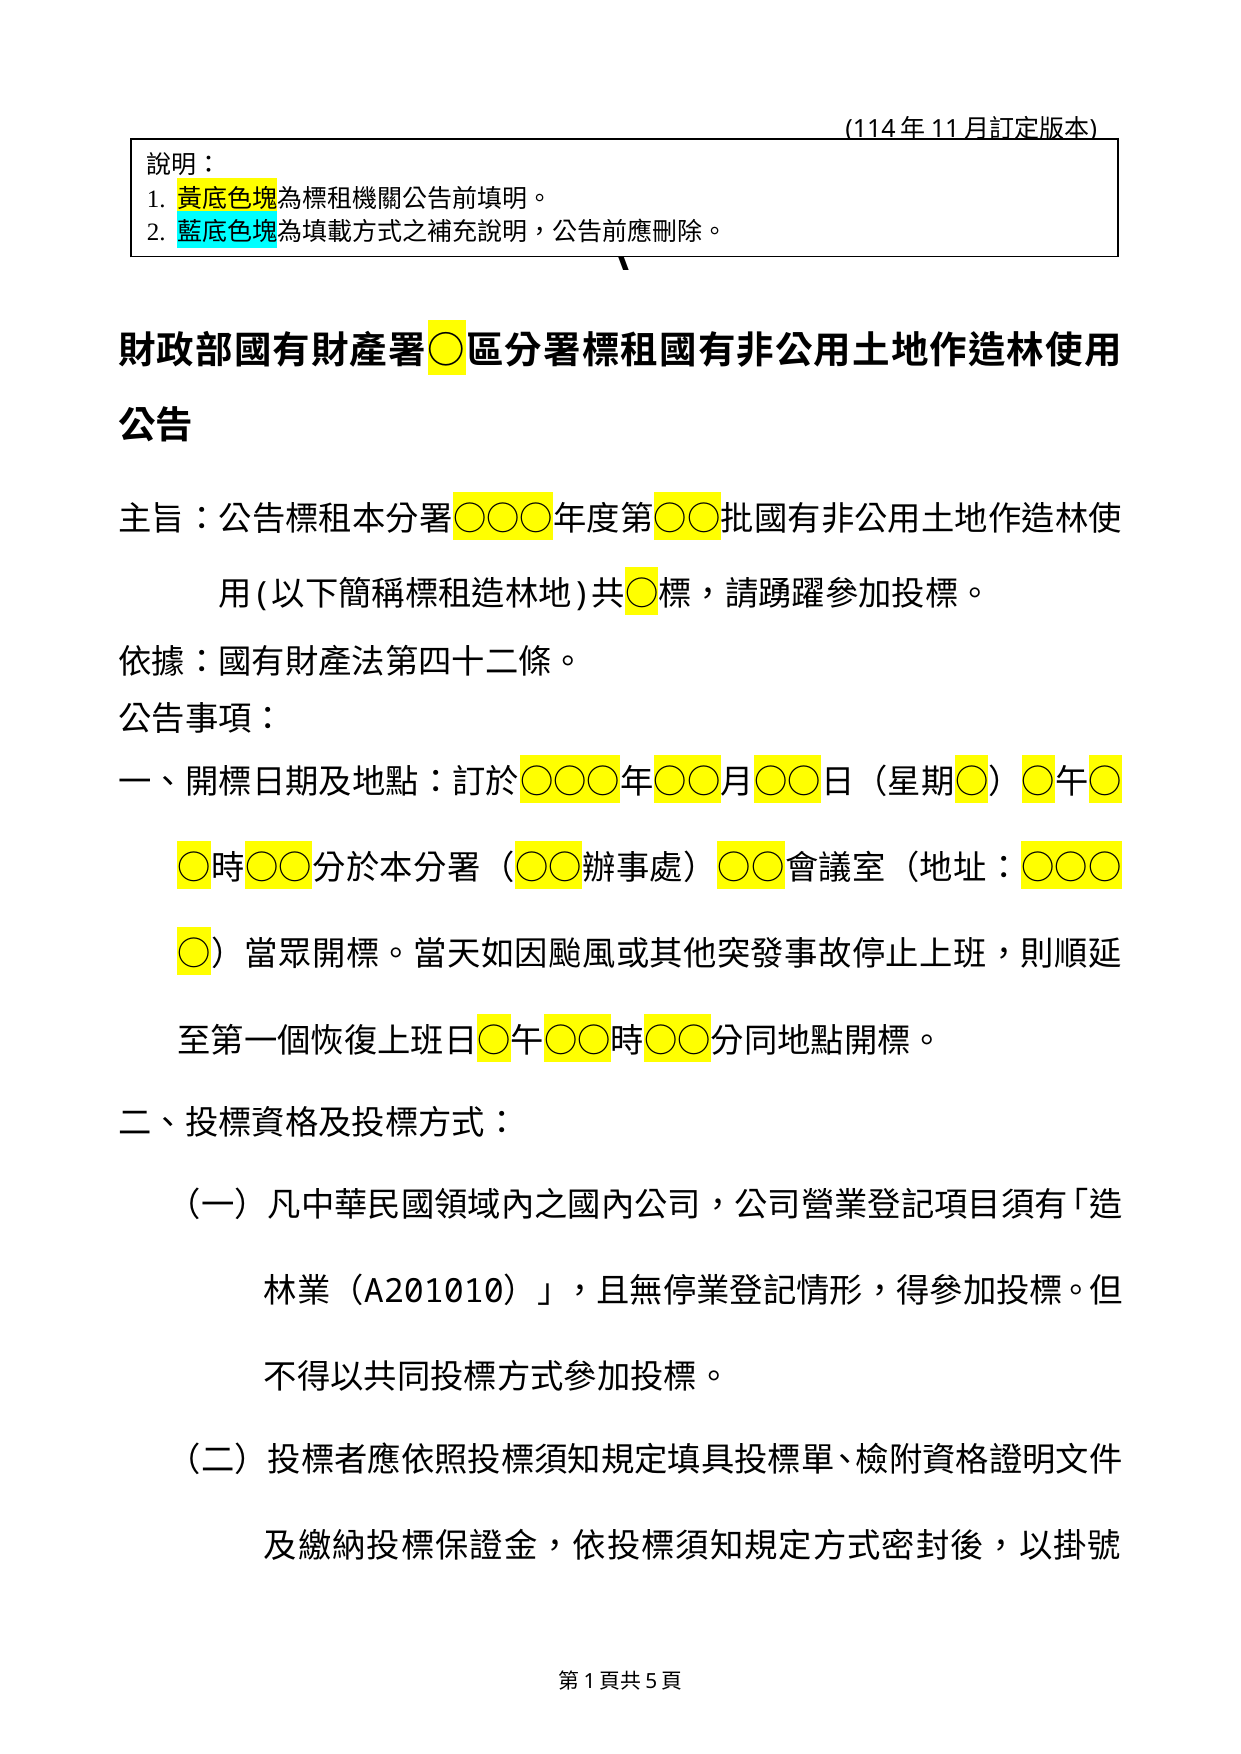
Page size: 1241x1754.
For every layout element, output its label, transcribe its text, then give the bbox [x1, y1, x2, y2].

list 藍底色塊為填載方式之補充說明，公告前應刪除。 [147, 214, 1102, 247]
text 財政部國有財產署○區分署標租國有非公用土地作造林使用公告 [118, 310, 1122, 460]
list 黃底色塊為標租機關公告前填明。 [147, 180, 1102, 214]
text （二）投標者應依照投標須知規定填具投標單、檢附資格證明文件及繳納投標保證金，依投標須知規定方式密封後，以掛號 [168, 1419, 1122, 1580]
text 二、投標資格及投標方式： [118, 1082, 1122, 1157]
text 一、開標日期及地點：訂於○○○年○○月○○日（星期○）○午○○時○○分於本分署（○○辦事處）○○會議室（地址：○○○○）當眾開標。當天如因颱風或其他突發事故停止上班，則順延至第一個恢復上班日○午○○時○○分同地點開標。 [118, 741, 1122, 1075]
text 依據：國有財產法第四十二條。 [118, 629, 1122, 685]
text 公告事項： [118, 685, 1122, 741]
text （一）凡中華民國領域內之國內公司，公司營業登記項目須有「造林業（A201010）」，且無停業登記情形，得參加投標。但不得以共同投標方式參加投標。 [168, 1164, 1122, 1412]
text (114年11月訂定版本) [839, 108, 1103, 138]
text \ [118, 216, 1122, 291]
text 說明： [147, 147, 1102, 180]
text 主旨：公告標租本分署○○○年度第○○批國有非公用土地作造林使用(以下簡稱標租造林地)共○標，請踴躍參加投標。 [118, 479, 1122, 629]
